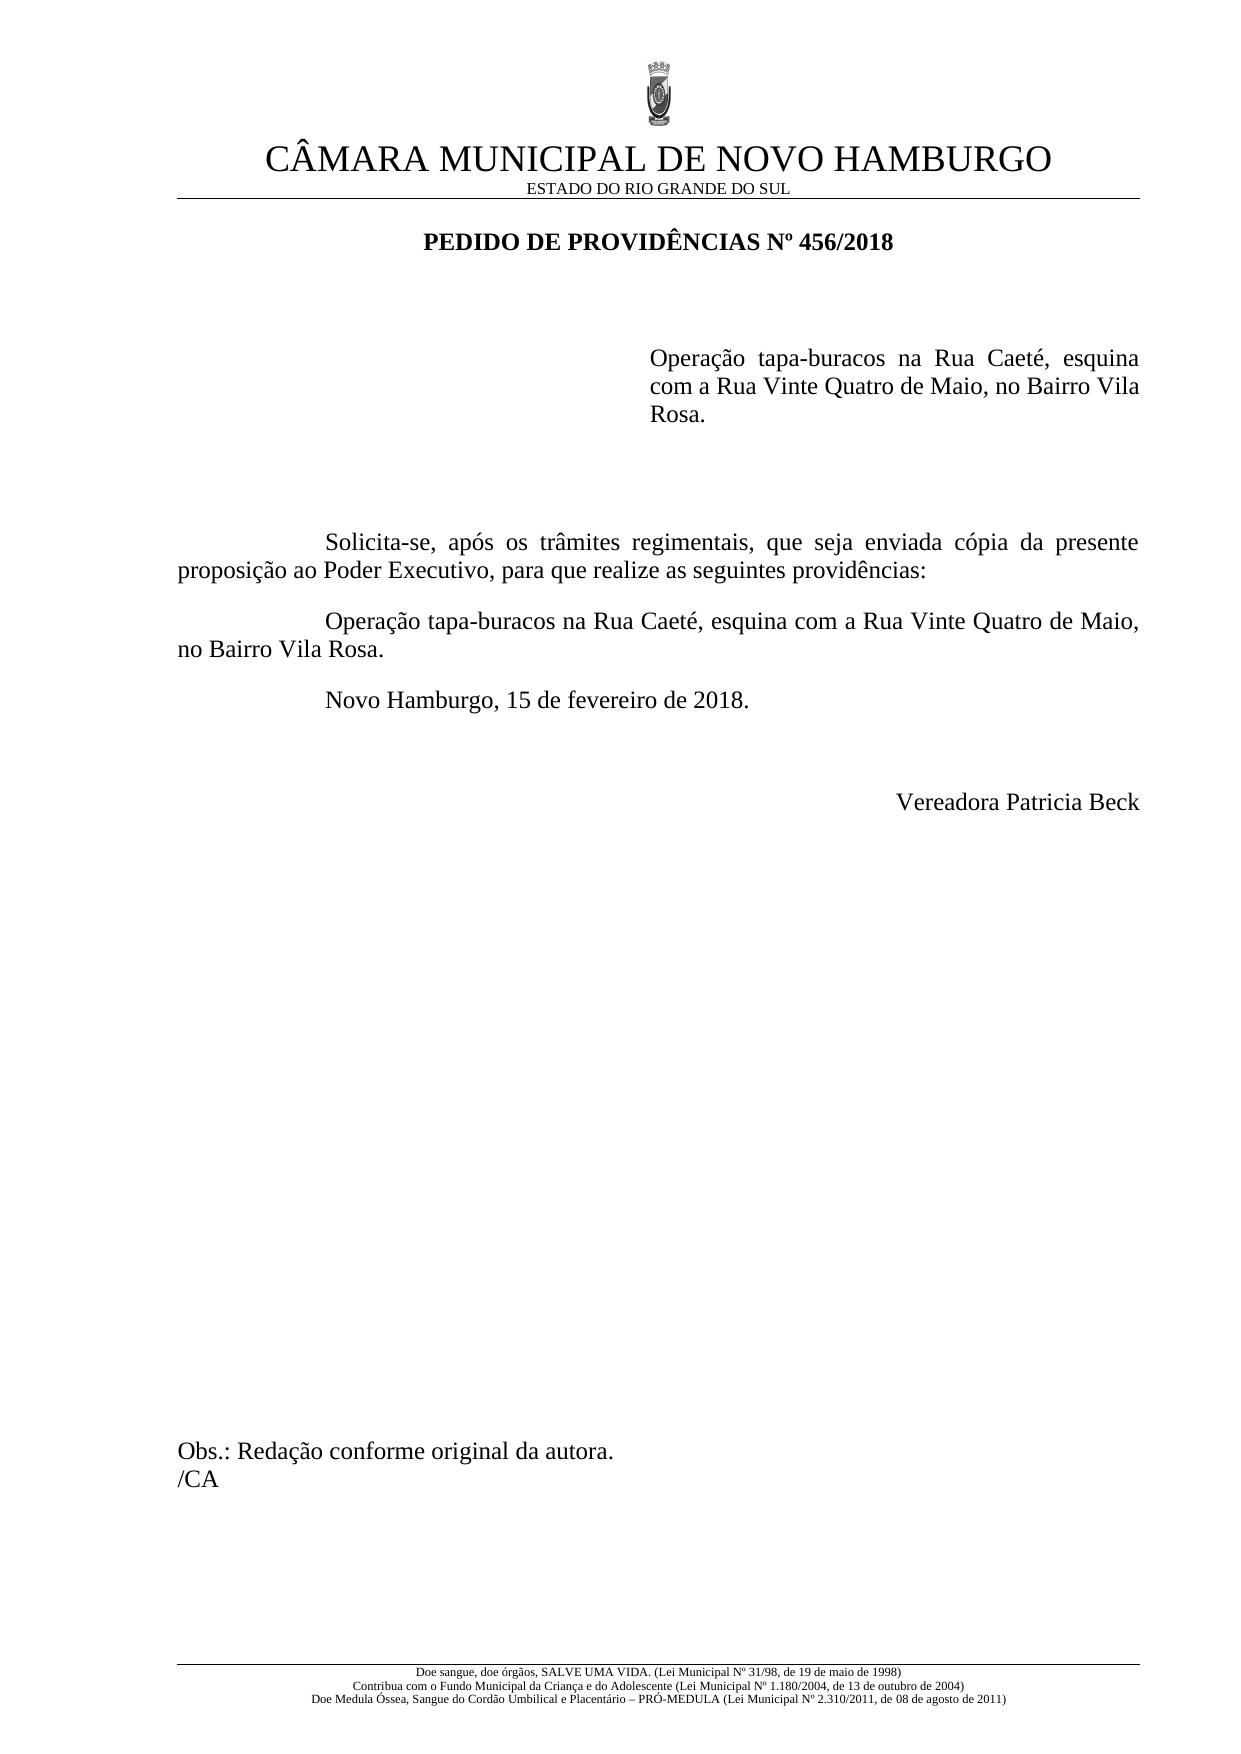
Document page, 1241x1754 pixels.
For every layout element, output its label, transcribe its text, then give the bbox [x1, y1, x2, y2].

text /CA [177, 1465, 1140, 1493]
text PEDIDO DE PROVIDÊNCIAS Nº 456/2018 [177, 228, 1140, 256]
text Obs.: Redação conforme original da autora. [177, 1437, 1140, 1465]
text Novo Hamburgo, 15 de fevereiro de 2018. [177, 686, 1140, 714]
text Operação tapa-buracos na Rua Caeté, esquina com a Rua Vinte Quatro de Maio, no Bairro Vila Rosa. [177, 607, 1140, 662]
text Solicita-se, após os trâmites regimentais, que seja enviada cópia da presente proposição ao Poder Executivo, para que realize as seguintes providências: [177, 528, 1140, 583]
text Vereadora Patricia Beck [177, 788, 1140, 816]
text Operação tapa-buracos na Rua Caeté, esquina com a Rua Vinte Quatro de Maio, no Bairro Vila Rosa. [649, 344, 1140, 428]
